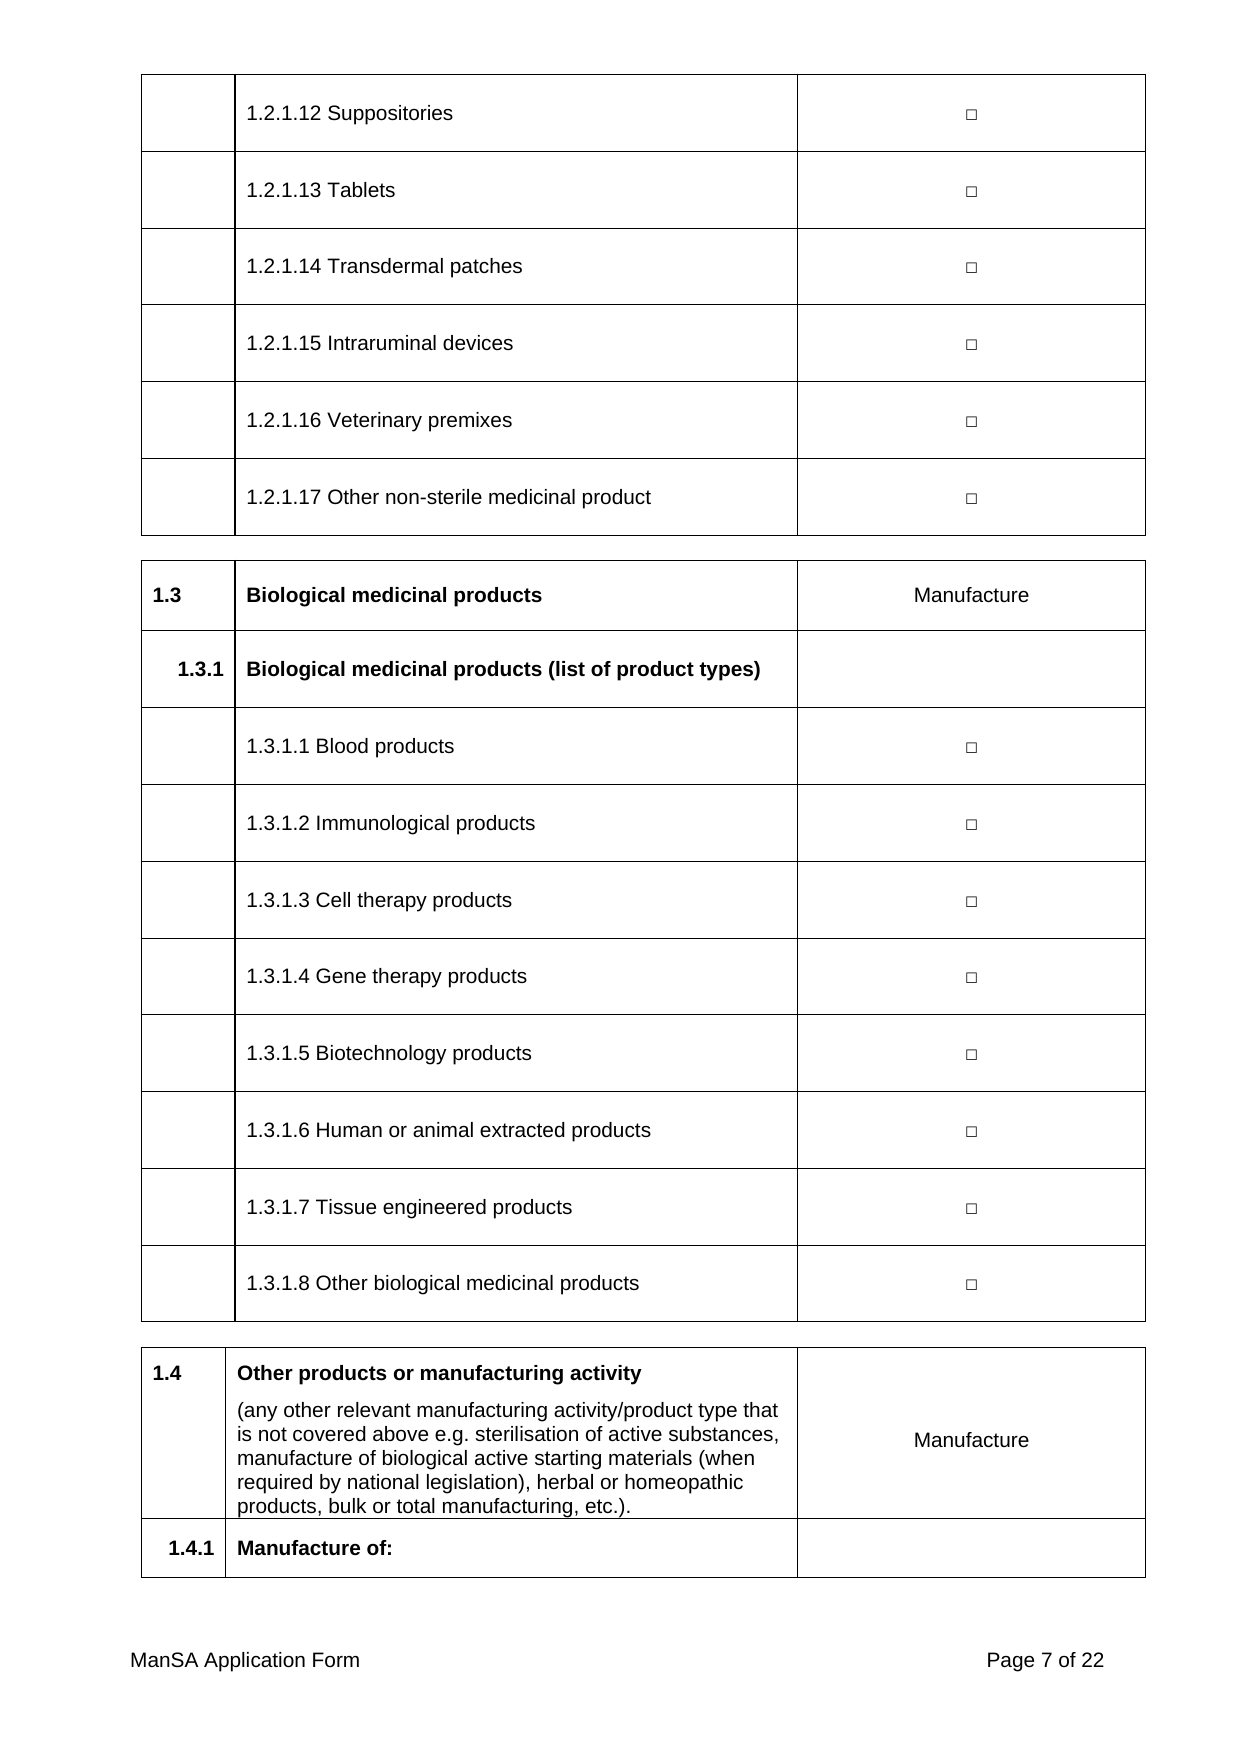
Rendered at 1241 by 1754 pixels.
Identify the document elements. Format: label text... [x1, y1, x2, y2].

table_cell [142, 785, 234, 861]
table_cell ☐ [798, 75, 1145, 151]
table_cell ☐ [798, 1169, 1145, 1244]
table_header Manufacture [798, 561, 1145, 630]
table_cell 1.3.1.7 Tissue engineered products [236, 1169, 797, 1244]
table_header 1.4 [142, 1348, 225, 1518]
table_cell 1.4.1 [142, 1519, 225, 1577]
table_cell 1.3.1.5 Biotechnology products [236, 1015, 797, 1091]
table_cell [142, 1169, 234, 1244]
table_cell [142, 152, 234, 227]
table_cell [798, 631, 1145, 707]
table_cell 1.2.1.15 Intraruminal devices [236, 305, 797, 381]
table_cell [142, 459, 234, 534]
table_header Biological medicinal products [236, 561, 797, 630]
table_cell [142, 75, 234, 151]
table_cell ☐ [798, 939, 1145, 1014]
table_cell Biological medicinal products (list of product types) [236, 631, 797, 707]
table_cell ☐ [798, 1015, 1145, 1091]
table_cell ☐ [798, 862, 1145, 937]
table_cell [142, 229, 234, 304]
table_cell ☐ [798, 459, 1145, 534]
table_cell ☐ [798, 1092, 1145, 1168]
table_cell 1.2.1.12 Suppositories [236, 75, 797, 151]
table_cell [142, 708, 234, 784]
table_header Manufacture [798, 1348, 1145, 1518]
table_cell 1.3.1.4 Gene therapy products [236, 939, 797, 1014]
table_cell 1.3.1.3 Cell therapy products [236, 862, 797, 937]
table_cell 1.3.1.6 Human or animal extracted products [236, 1092, 797, 1168]
table_cell ☐ [798, 152, 1145, 227]
table_header Other products or manufacturing activity (any other relevant manufacturing activity/product type that is not covered above e.g. sterilisation of active substances, manufacture of biological active starting materials (when required by national legislation), herbal or homeopathic products, bulk or total manufacturing, etc.). [226, 1348, 797, 1518]
table_cell 1.2.1.16 Veterinary premixes [236, 382, 797, 458]
table_cell [142, 939, 234, 1014]
table_cell ☐ [798, 229, 1145, 304]
table_cell [142, 1246, 234, 1321]
table_cell ☐ [798, 305, 1145, 381]
table_cell [142, 1092, 234, 1168]
table_cell 1.3.1.2 Immunological products [236, 785, 797, 861]
table_cell [142, 305, 234, 381]
table_cell 1.3.1.1 Blood products [236, 708, 797, 784]
table_cell Manufacture of: [226, 1519, 797, 1577]
table_cell [142, 862, 234, 937]
table_cell 1.3.1 [142, 631, 234, 707]
table_cell 1.2.1.17 Other non-sterile medicinal product [236, 459, 797, 534]
table_cell 1.2.1.13 Tablets [236, 152, 797, 227]
table_cell [142, 382, 234, 458]
table_cell [142, 1015, 234, 1091]
table_cell 1.2.1.14 Transdermal patches [236, 229, 797, 304]
table_header 1.3 [142, 561, 234, 630]
table_cell ☐ [798, 708, 1145, 784]
table_cell 1.3.1.8 Other biological medicinal products [236, 1246, 797, 1321]
table_cell ☐ [798, 382, 1145, 458]
table_cell ☐ [798, 785, 1145, 861]
table_cell ☐ [798, 1246, 1145, 1321]
table_cell [798, 1519, 1145, 1577]
